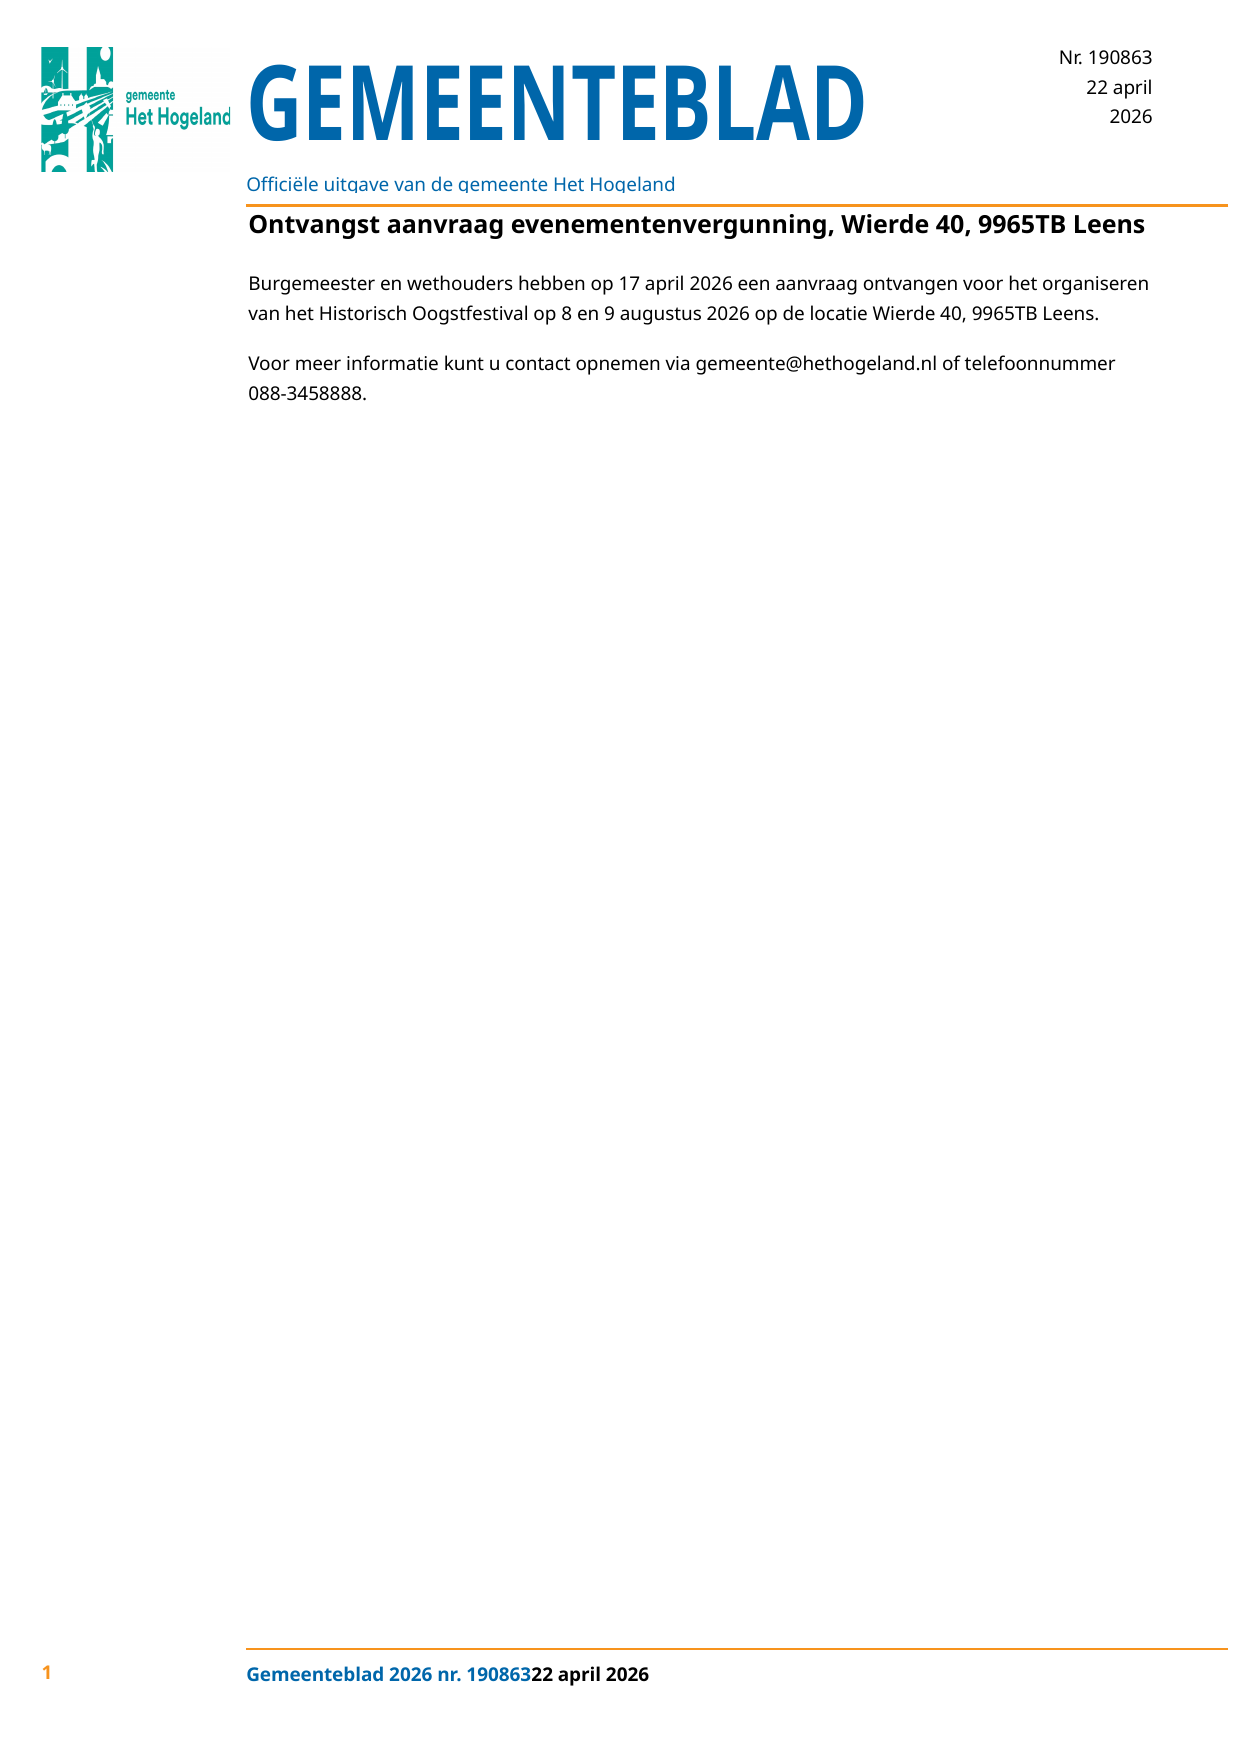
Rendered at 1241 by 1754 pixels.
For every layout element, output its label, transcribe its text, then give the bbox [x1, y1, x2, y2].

text Voor meer informatie kunt u contact opnemen via gemeente@hethogeland.nl of telefoonnummer 088-3458888. [248, 350, 1152, 406]
text Ontvangst aanvraag evenementenvergunning, Wierde 40, 9965TB Leens [248, 207, 1152, 241]
text Burgemeester en wethouders hebben op 17 april 2026 een aanvraag ontvangen voor het organiseren van het Historisch Oogstfestival op 8 en 9 augustus 2026 op de locatie Wierde 40, 9965TB Leens. [248, 270, 1152, 326]
picture [41, 47, 231, 172]
